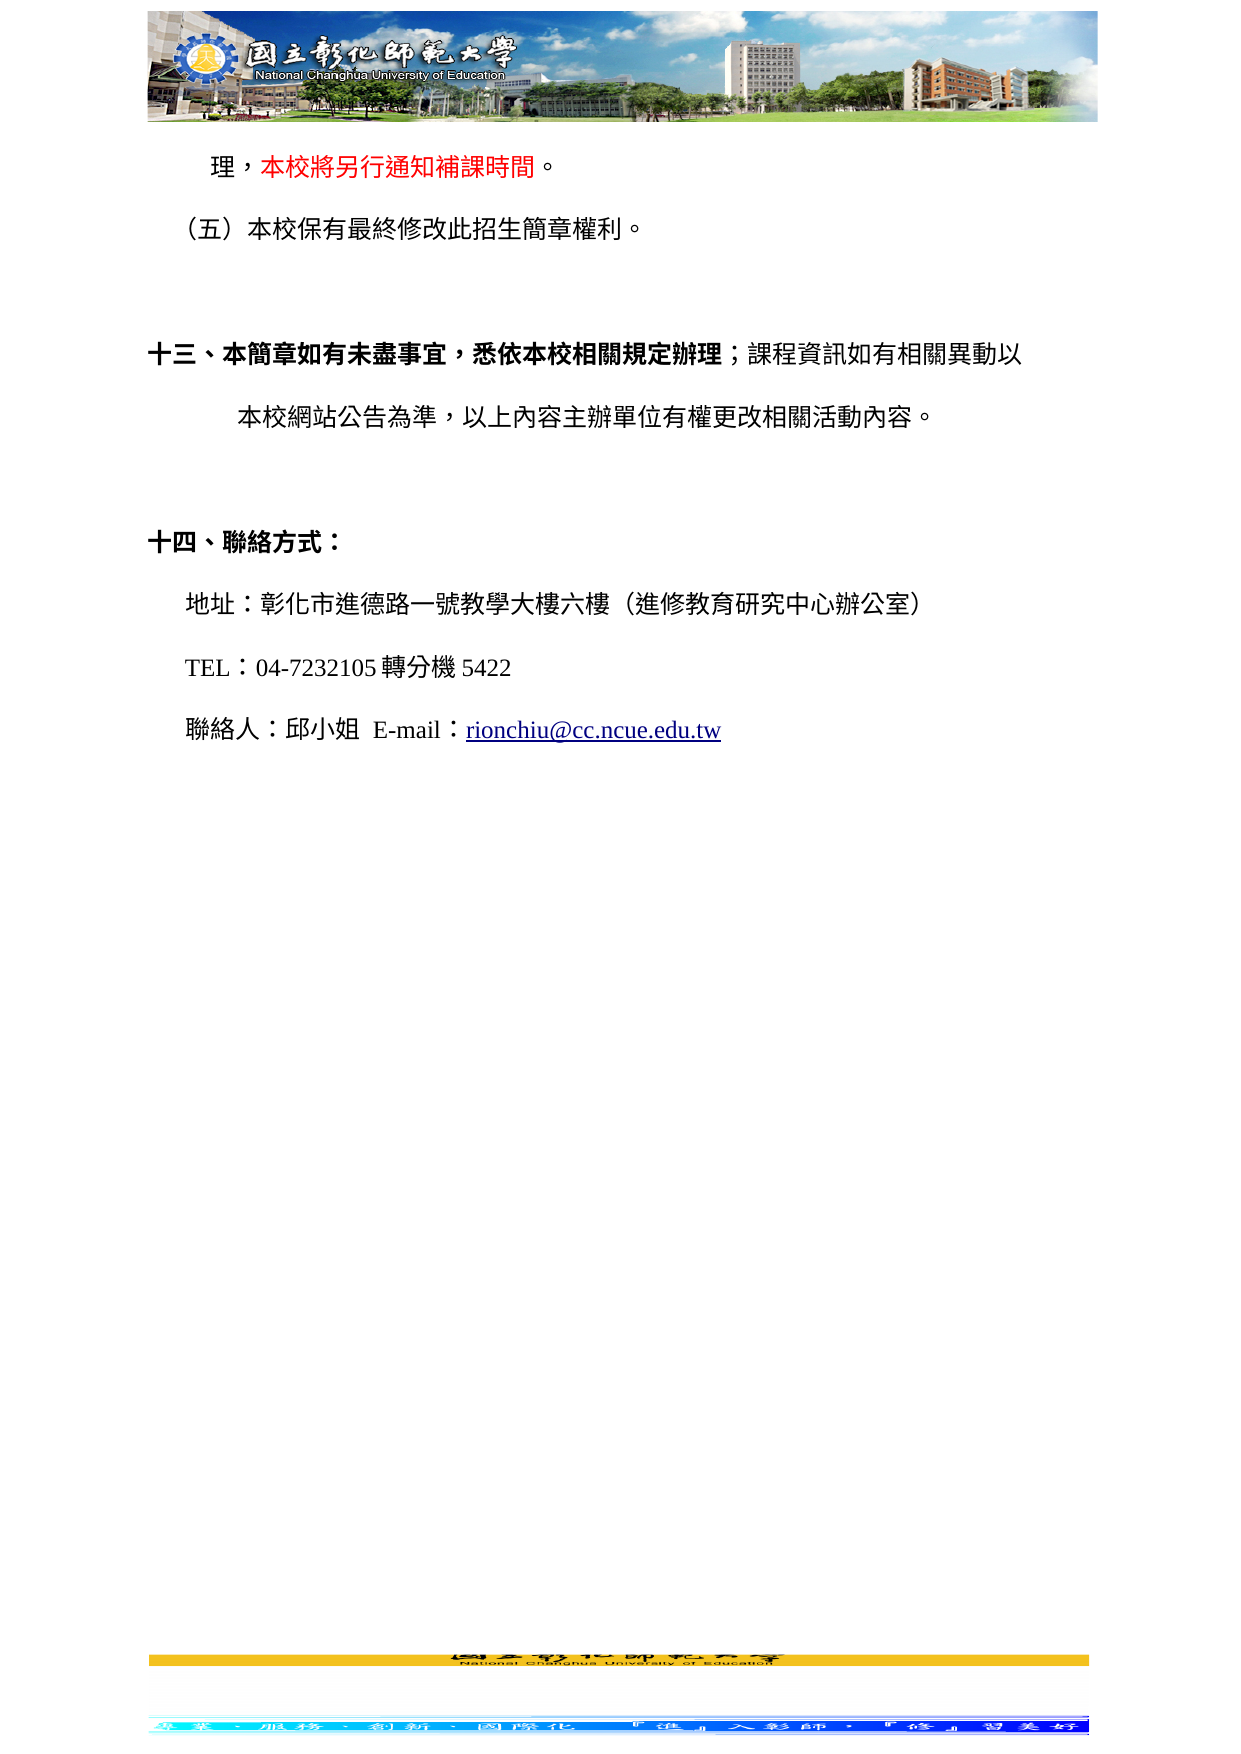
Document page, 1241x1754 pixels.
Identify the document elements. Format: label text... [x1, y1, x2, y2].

text TEL：04-7232105轉分機5422 [148, 623, 1092, 686]
text 地址：彰化市進德路一號教學大樓六樓（進修教育研究中心辦公室） [148, 561, 1092, 623]
text 理，本校將另行通知補課時間。 [148, 123, 1092, 186]
text 本校網站公告為準，以上內容主辦單位有權更改相關活動內容。 [148, 373, 1092, 436]
text 十三、本簡章如有未盡事宜，悉依本校相關規定辦理；課程資訊如有相關異動以 [148, 311, 1092, 373]
text 聯絡人：邱小姐 E-mail：rionchiu@cc.ncue.edu.tw [148, 686, 1092, 748]
text （五）本校保有最終修改此招生簡章權利。 [148, 186, 1092, 248]
text 十四、聯絡方式： [148, 498, 1092, 561]
